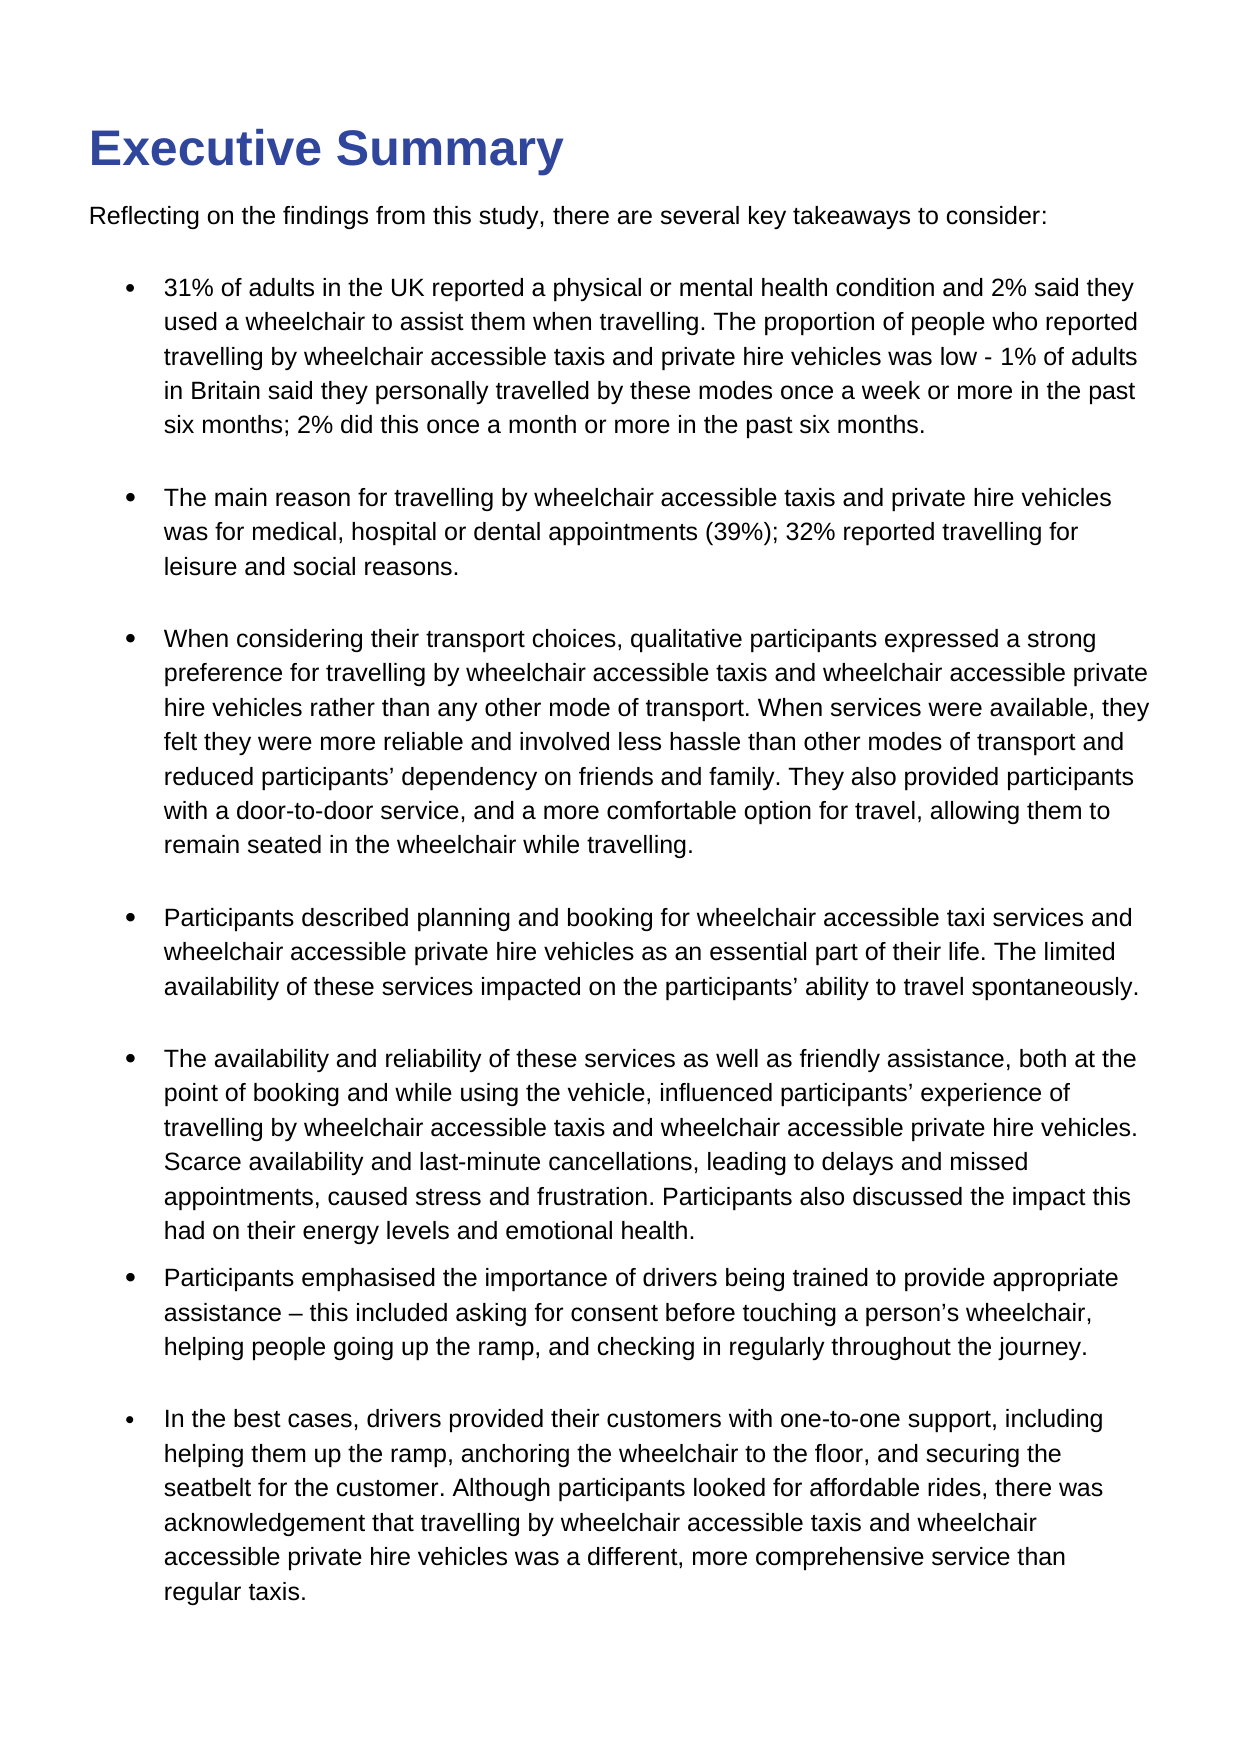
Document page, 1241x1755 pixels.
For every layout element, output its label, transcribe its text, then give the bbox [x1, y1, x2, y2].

list Participants described planning and booking for wheelchair accessible taxi services and wheelchair accessible private hire vehicles as an essential part of their life. The limited availability of these services impacted on the participants’ ability to travel spontaneously. [126, 902, 1152, 1000]
list 31% of adults in the UK reported a physical or mental health condition and 2% said they used a wheelchair to assist them when travelling. The proportion of people who reported travelling by wheelchair accessible taxis and private hire vehicles was low - 1% of adults in Britain said they personally travelled by these modes once a week or more in the past six months; 2% did this once a month or more in the past six months. [126, 273, 1152, 439]
subtitle Executive Summary [89, 118, 1152, 176]
list The availability and reliability of these services as well as friendly assistance, both at the point of booking and while using the vehicle, influenced participants’ experience of travelling by wheelchair accessible taxis and wheelchair accessible private hire vehicles. Scarce availability and last-minute cancellations, leading to delays and missed appointments, caused stress and frustration. Participants also discussed the impact this had on their energy levels and emotional health. [126, 1043, 1152, 1245]
list Participants emphasised the importance of drivers being trained to provide appropriate assistance – this included asking for consent before touching a person’s wheelchair, helping people going up the ramp, and checking in regularly throughout the journey. [126, 1263, 1152, 1361]
text Reflecting on the findings from this study, there are several key takeaways to consider: [89, 201, 1152, 229]
list In the best cases, drivers provided their customers with one-to-one support, including helping them up the ramp, anchoring the wheelchair to the floor, and securing the seatbelt for the customer. Although participants looked for affordable rides, there was acknowledgement that travelling by wheelchair accessible taxis and wheelchair accessible private hire vehicles was a different, more comprehensive service than regular taxis. [126, 1404, 1152, 1605]
list The main reason for travelling by wheelchair accessible taxis and private hire vehicles was for medical, hospital or dental appointments (39%); 32% reported travelling for leisure and social reasons. [126, 482, 1152, 580]
list When considering their transport choices, qualitative participants expressed a strong preference for travelling by wheelchair accessible taxis and wheelchair accessible private hire vehicles rather than any other mode of transport. When services were available, they felt they were more reliable and involved less hassle than other modes of transport and reduced participants’ dependency on friends and family. They also provided participants with a door-to-door service, and a more comfortable option for travel, allowing them to remain seated in the wheelchair while travelling. [126, 623, 1152, 859]
